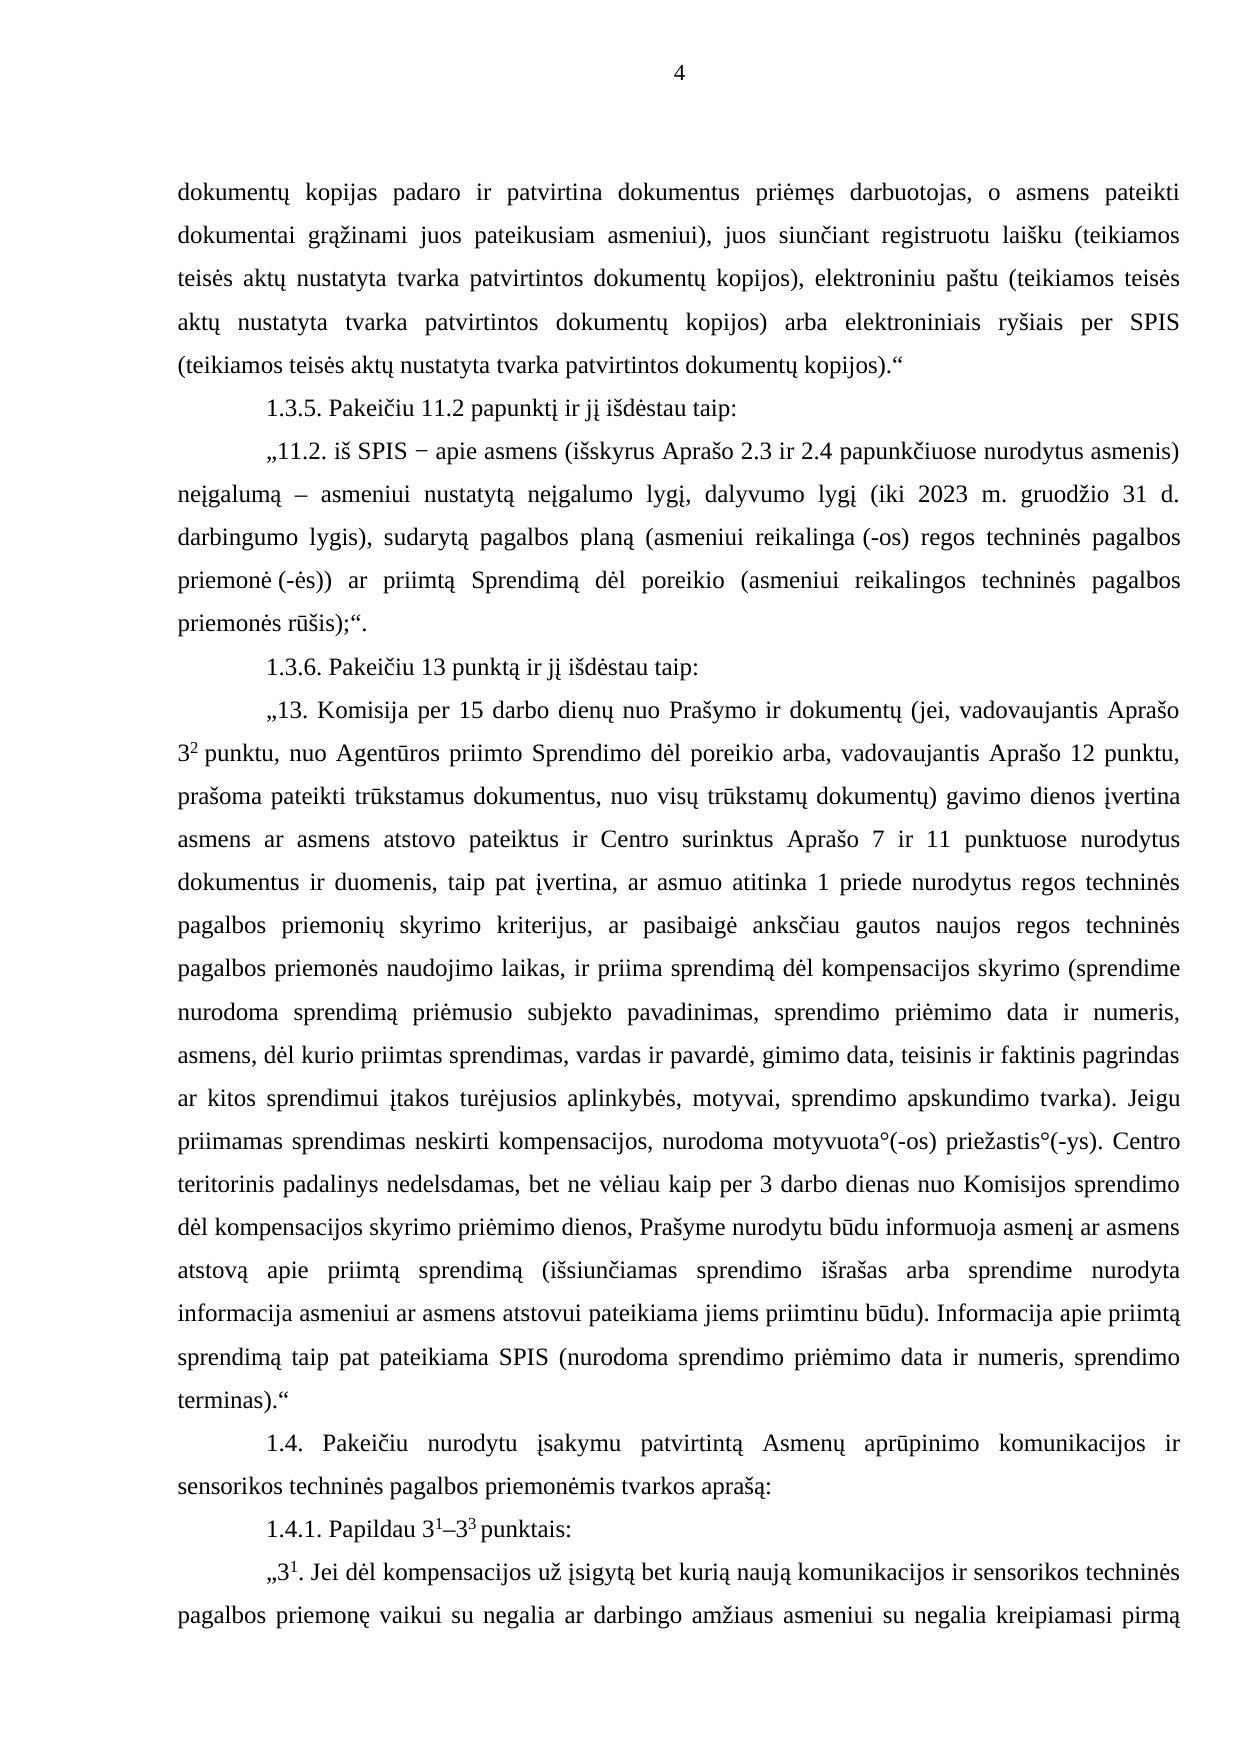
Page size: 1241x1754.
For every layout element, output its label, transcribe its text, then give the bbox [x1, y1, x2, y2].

text dokumentų kopijas padaro ir patvirtina dokumentus priėmęs darbuotojas, o asmens pateikti dokumentai grąžinami juos pateikusiam asmeniui), juos siunčiant registruotu laišku (teikiamos teisės aktų nustatyta tvarka patvirtintos dokumentų kopijos), elektroniniu paštu (teikiamos teisės aktų nustatyta tvarka patvirtintos dokumentų kopijos) arba elektroniniais ryšiais per SPIS (teikiamos teisės aktų nustatyta tvarka patvirtintos dokumentų kopijos).“ [177, 177, 1181, 378]
text „13. Komisija per 15 darbo dienų nuo Prašymo ir dokumentų (jei, vadovaujantis Aprašo 32 punktu, nuo Agentūros priimto Sprendimo dėl poreikio arba, vadovaujantis Aprašo 12 punktu, prašoma pateikti trūkstamus dokumentus, nuo visų trūkstamų dokumentų) gavimo dienos įvertina asmens ar asmens atstovo pateiktus ir Centro surinktus Aprašo 7 ir 11 punktuose nurodytus dokumentus ir duomenis, taip pat įvertina, ar asmuo atitinka 1 priede nurodytus regos techninės pagalbos priemonių skyrimo kriterijus, ar pasibaigė anksčiau gautos naujos regos techninės pagalbos priemonės naudojimo laikas, ir priima sprendimą dėl kompensacijos skyrimo (sprendime nurodoma sprendimą priėmusio subjekto pavadinimas, sprendimo priėmimo data ir numeris, asmens, dėl kurio priimtas sprendimas, vardas ir pavardė, gimimo data, teisinis ir faktinis pagrindas ar kitos sprendimui įtakos turėjusios aplinkybės, motyvai, sprendimo apskundimo tvarka). Jeigu priimamas sprendimas neskirti kompensacijos, nurodoma motyvuota°(-os) priežastis°(-ys). Centro teritorinis padalinys nedelsdamas, bet ne vėliau kaip per 3 darbo dienas nuo Komisijos sprendimo dėl kompensacijos skyrimo priėmimo dienos, Prašyme nurodytu būdu informuoja asmenį ar asmens atstovą apie priimtą sprendimą (išsiunčiamas sprendimo išrašas arba sprendime nurodyta informacija asmeniui ar asmens atstovui pateikiama jiems priimtinu būdu). Informacija apie priimtą sprendimą taip pat pateikiama SPIS (nurodoma sprendimo priėmimo data ir numeris, sprendimo terminas).“ [177, 695, 1181, 1413]
text 1.4. Pakeičiu nurodytu įsakymu patvirtintą Asmenų aprūpinimo komunikacijos ir sensorikos techninės pagalbos priemonėmis tvarkos aprašą: [177, 1428, 1181, 1500]
text „31. Jei dėl kompensacijos už įsigytą bet kurią naują komunikacijos ir sensorikos techninės pagalbos priemonę vaikui su negalia ar darbingo amžiaus asmeniui su negalia kreipiamasi pirmą [177, 1557, 1181, 1629]
text 1.3.5. Pakeičiu 11.2 papunktį ir jį išdėstau taip: [177, 393, 1181, 422]
text „11.2. iš SPIS − apie asmens (išskyrus Aprašo 2.3 ir 2.4 papunkčiuose nurodytus asmenis) neįgalumą – asmeniui nustatytą neįgalumo lygį, dalyvumo lygį (iki 2023 m. gruodžio 31 d. darbingumo lygis), sudarytą pagalbos planą (asmeniui reikalinga (-os) regos techninės pagalbos priemonė (-ės)) ar priimtą Sprendimą dėl poreikio (asmeniui reikalingos techninės pagalbos priemonės rūšis);“. [177, 436, 1181, 637]
text 1.4.1. Papildau 31–33 punktais: [177, 1514, 1181, 1543]
text 1.3.6. Pakeičiu 13 punktą ir jį išdėstau taip: [177, 652, 1181, 680]
